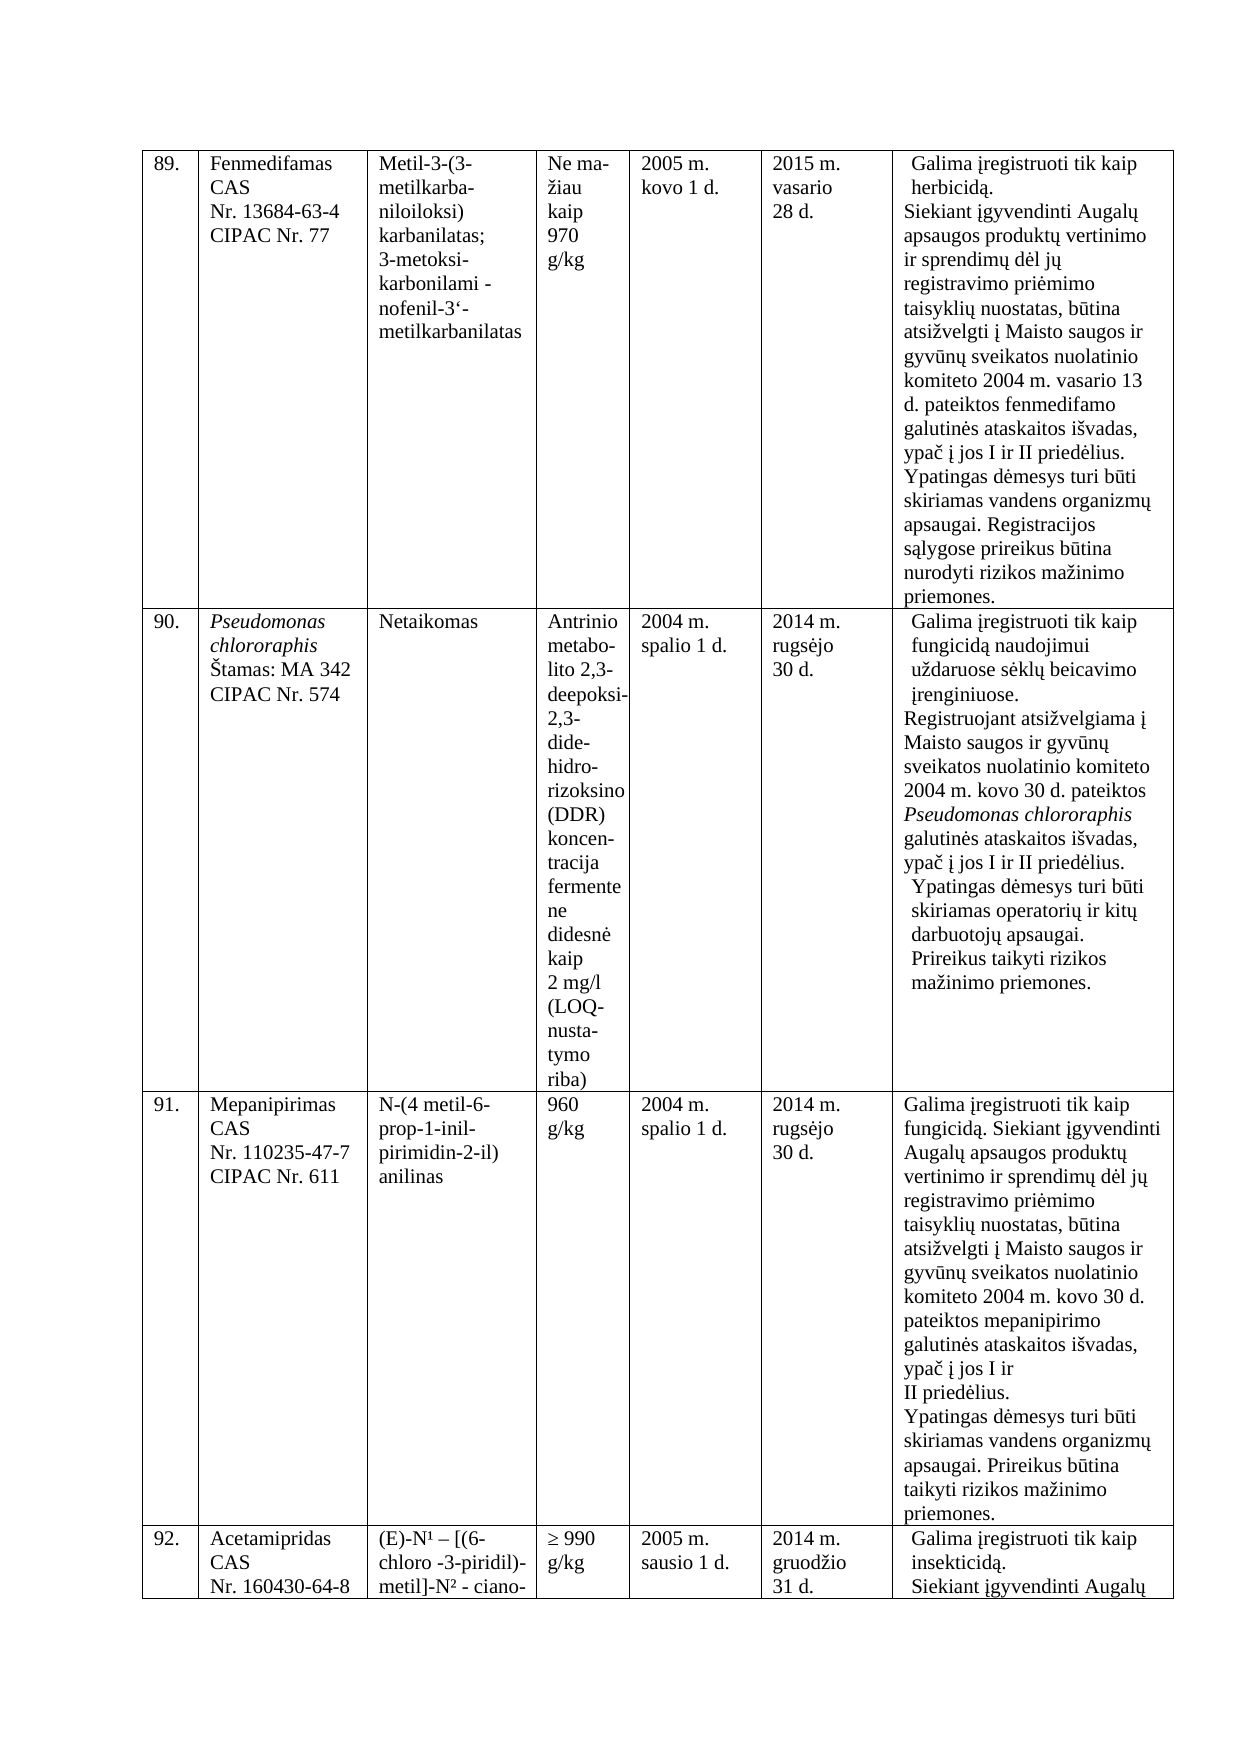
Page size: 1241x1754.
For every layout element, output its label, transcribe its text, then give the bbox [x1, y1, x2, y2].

table_cell Galima įregistruoti tik kaip herbicidą. Siekiant įgyvendinti Augalų apsaugos produktų vertinimo ir sprendimų dėl jų registravimo priėmimo taisyklių nuostatas, būtina atsižvelgti į Maisto saugos ir gyvūnų sveikatos nuolatinio komiteto 2004 m. vasario 13 d. pateiktos fenmedifamo galutinės ataskaitos išvadas, ypač į jos I ir II priedėlius. Ypatingas dėmesys turi būti skiriamas vandens organizmų apsaugai. Registracijos sąlygose prireikus būtina nurodyti rizikos mažinimo priemones. [893, 151, 1173, 608]
table_cell Pseudomonas chlororaphis Štamas: MA 342 CIPAC Nr. 574 [199, 609, 367, 1091]
table_cell Antrinio metabo-lito 2,3-deepoksi-2,3- dide- hidro-rizoksino (DDR) koncen-tracija fermente ne didesnė kaip 2 mg/l (LOQ-nusta- tymo riba) [537, 609, 629, 1091]
table_cell Galima įregistruoti tik kaip fungicidą. Siekiant įgyvendinti Augalų apsaugos produktų vertinimo ir sprendimų dėl jų registravimo priėmimo taisyklių nuostatas, būtina atsižvelgti į Maisto saugos ir gyvūnų sveikatos nuolatinio komiteto 2004 m. kovo 30 d. pateiktos mepanipirimo galutinės ataskaitos išvadas, ypač į jos I ir II priedėlius. Ypatingas dėmesys turi būti skiriamas vandens organizmų apsaugai. Prireikus būtina taikyti rizikos mažinimo priemones. [893, 1092, 1173, 1525]
table_cell 92. [143, 1526, 198, 1598]
table_cell 2005 m. sausio 1 d. [630, 1526, 761, 1598]
table_cell 2005 m. kovo 1 d. [630, 151, 761, 608]
table_cell 2014 m. gruodžio 31 d. [762, 1526, 892, 1598]
table_cell Galima įregistruoti tik kaip fungicidą naudojimui uždaruose sėklų beicavimo įrenginiuose. Registruojant atsižvelgiama į Maisto saugos ir gyvūnų sveikatos nuolatinio komiteto 2004 m. kovo 30 d. pateiktos Pseudomonas chlororaphis galutinės ataskaitos išvadas, ypač į jos I ir II priedėlius. Ypatingas dėmesys turi būti skiriamas operatorių ir kitų darbuotojų apsaugai. Prireikus taikyti rizikos mažinimo priemones. [893, 609, 1173, 1091]
table_cell 2004 m. spalio 1 d. [630, 609, 761, 1091]
table_cell Galima įregistruoti tik kaip insekticidą. Siekiant įgyvendinti Augalų [893, 1526, 1173, 1598]
table_cell Fenmedifamas CAS Nr. 13684-63-4 CIPAC Nr. 77 [199, 151, 367, 608]
table_cell Netaikomas [368, 609, 536, 1091]
table_cell 2014 m. rugsėjo 30 d. [762, 609, 892, 1091]
table_cell N-(4 metil-6-prop-1-inil-pirimidin-2-il) anilinas [368, 1092, 536, 1525]
table_cell 2014 m. rugsėjo 30 d. [762, 1092, 892, 1525]
table_cell Acetamipridas CAS Nr. 160430-64-8 [199, 1526, 367, 1598]
table_cell (E)-N¹ – [(6-chloro -3-piridil)-metil]-N² - ciano- [368, 1526, 536, 1598]
table_cell 2015 m. vasario 28 d. [762, 151, 892, 608]
table_cell Mepanipirimas CAS Nr. 110235-47-7 CIPAC Nr. 611 [199, 1092, 367, 1525]
table_cell Ne ma-žiau kaip 970 g/kg [537, 151, 629, 608]
table_cell 91. [143, 1092, 198, 1525]
table_cell Metil-3-(3-metilkarba-niloiloksi) karbanilatas; 3-metoksi-karbonilami -nofenil-3‘-metilkarbanilatas [368, 151, 536, 608]
table_cell ≥ 990 g/kg [537, 1526, 629, 1598]
table_cell 960 g/kg [537, 1092, 629, 1525]
table_cell 89. [143, 151, 198, 608]
table_cell 2004 m. spalio 1 d. [630, 1092, 761, 1525]
table_cell 90. [143, 609, 198, 1091]
